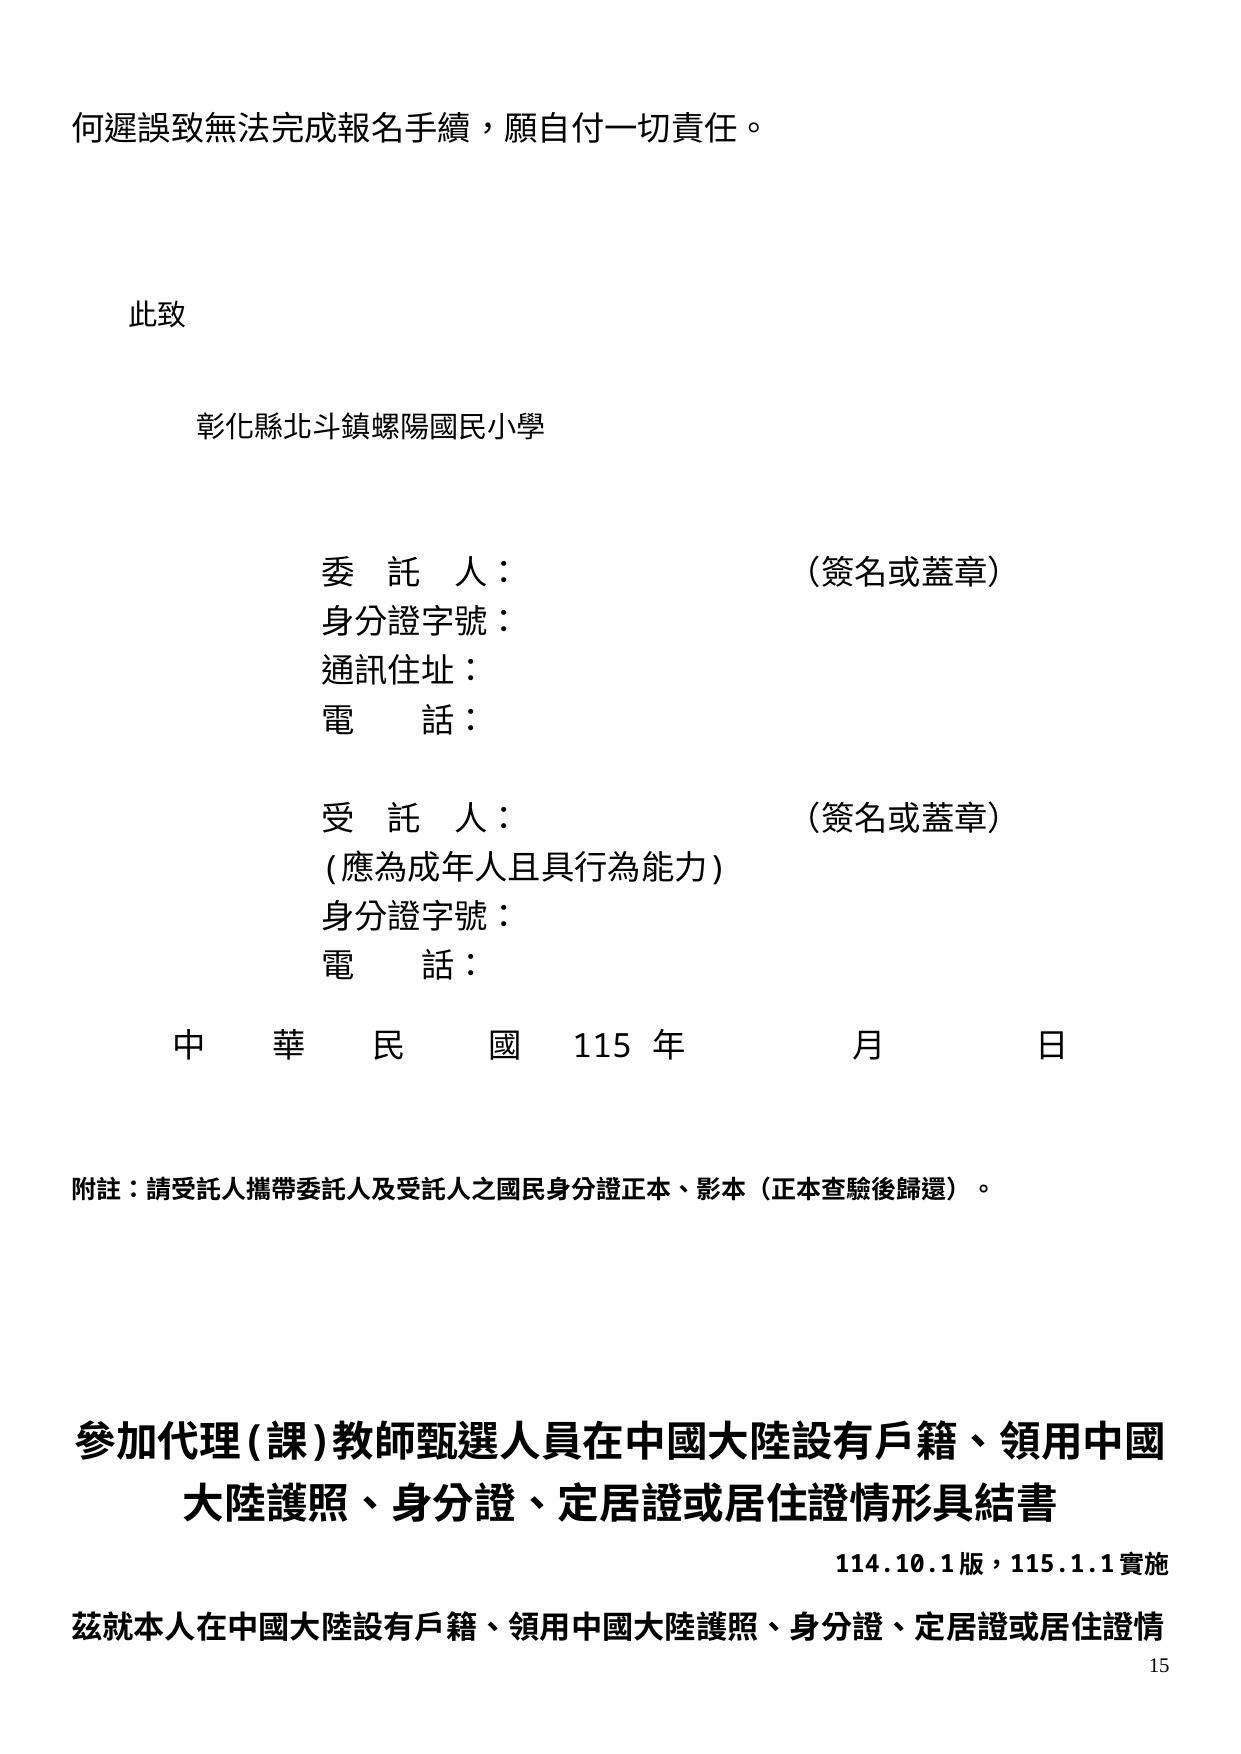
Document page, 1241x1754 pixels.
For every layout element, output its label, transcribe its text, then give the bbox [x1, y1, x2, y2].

text 附註：請受託人攜帶委託人及受託人之國民身分證正本、影本（正本查驗後歸還）。 [71, 1146, 1169, 1209]
text 委 託 人： （簽名或蓋章） [321, 551, 1169, 593]
text 中 華 民 國 115 年 月 日 [71, 1024, 1169, 1065]
text 此致 [108, 271, 1169, 334]
text 身分證字號： [321, 895, 1169, 937]
text 身分證字號： [321, 600, 1169, 642]
text 茲就本人在中國大陸設有戶籍、領用中國大陸護照、身分證、定居證或居住證情 [71, 1584, 1169, 1646]
text (應為成年人且具行為能力) [321, 846, 1169, 888]
text 電 話： [321, 944, 1169, 986]
text 受 託 人： （簽名或蓋章） [321, 797, 1169, 839]
text 電 話： [321, 699, 1169, 740]
text 參加代理(課)教師甄選人員在中國大陸設有戶籍、領用中國大陸護照、身分證、定居證或居住證情形具結書 [71, 1396, 1169, 1521]
text 何遲誤致無法完成報名手續，願自付一切責任。 [71, 84, 1169, 146]
text 通訊住址： [321, 649, 1169, 691]
text 彰化縣北斗鎮螺陽國民小學 [196, 404, 1169, 445]
text 114.10.1版，115.1.1實施 [71, 1521, 1169, 1584]
